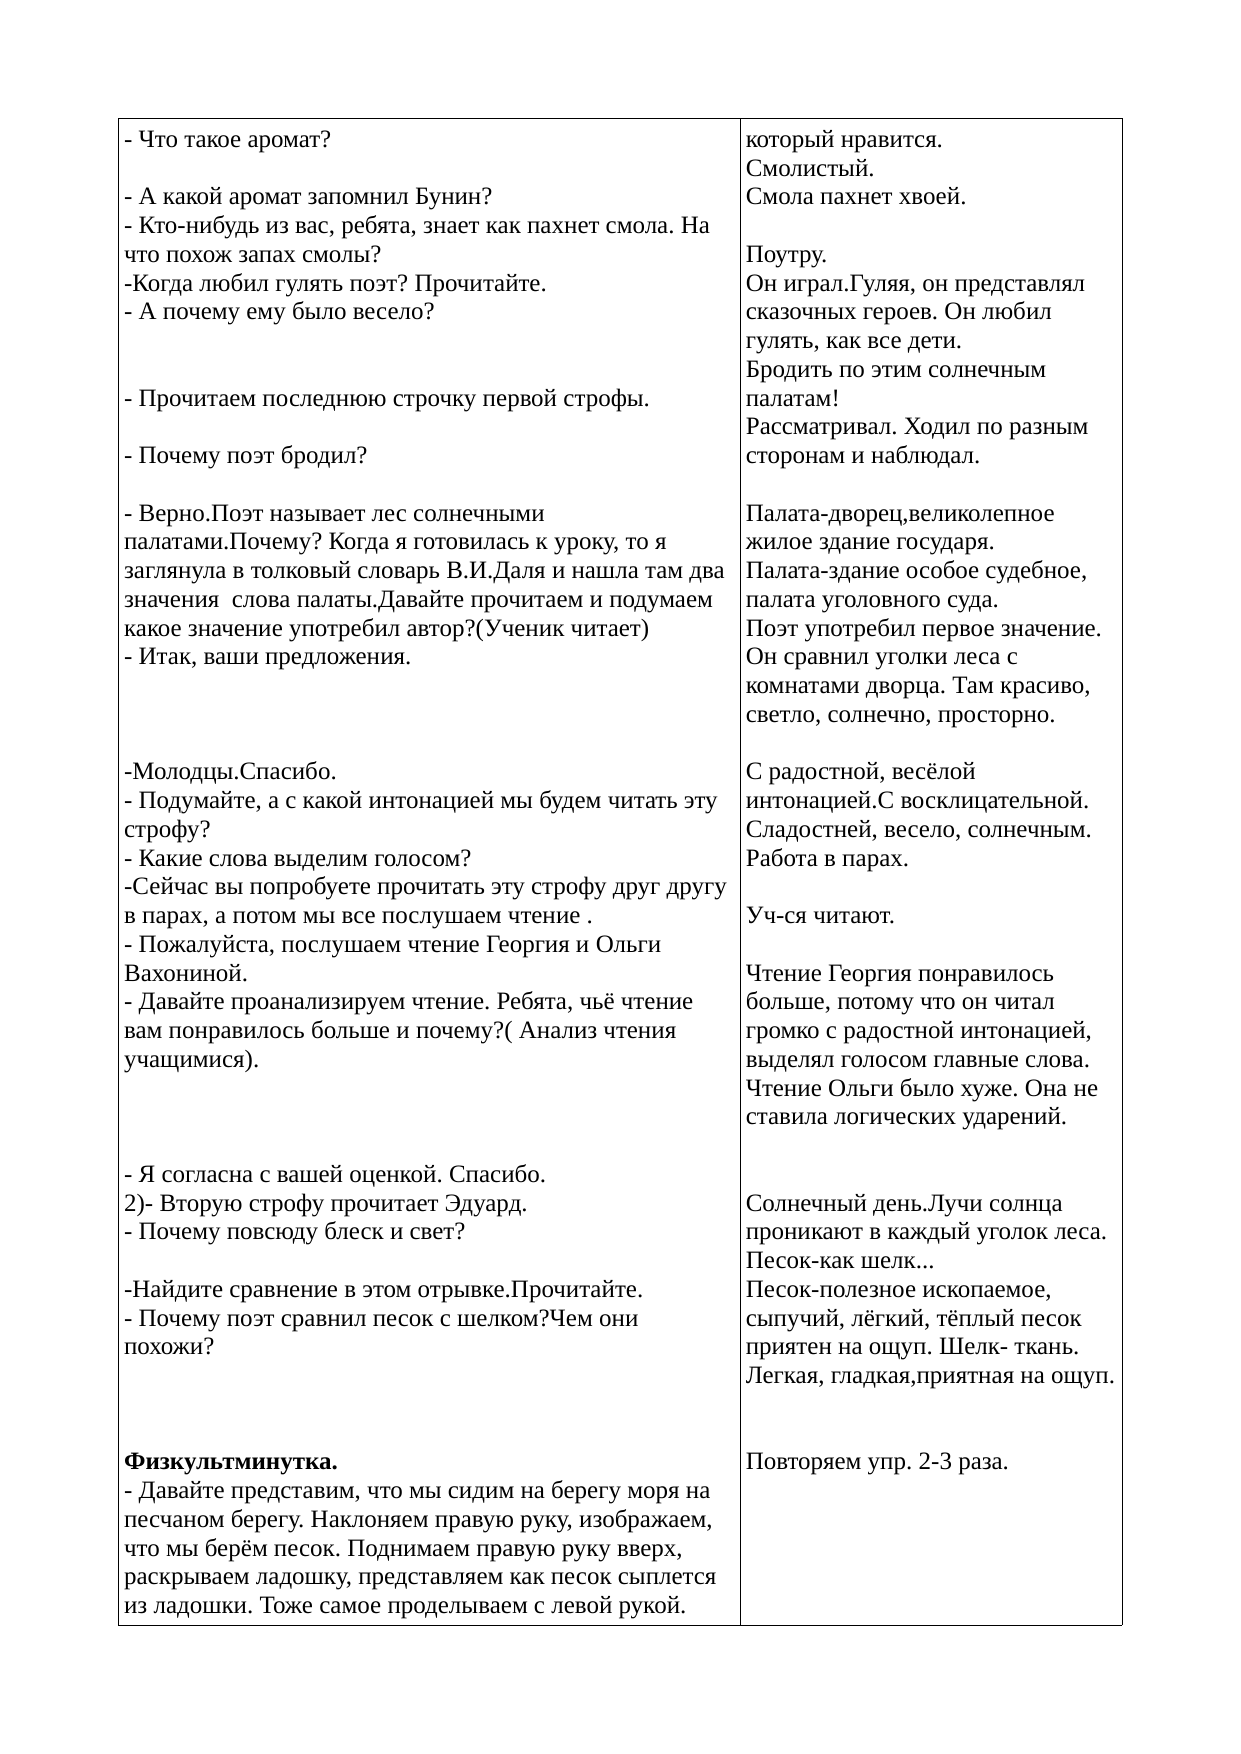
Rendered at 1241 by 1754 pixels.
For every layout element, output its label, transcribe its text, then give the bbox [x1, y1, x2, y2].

table_cell - Что такое аромат? - А какой аромат запомнил Бунин? - Кто-нибудь из вас, ребята, знает как пахнет смола. На что похож запах смолы? -Когда любил гулять поэт? Прочитайте. - А почему ему было весело? - Прочитаем последнюю строчку первой строфы. - Почему поэт бродил? - Верно.Поэт называет лес солнечными палатами.Почему? Когда я готовилась к уроку, то я заглянула в толковый словарь В.И.Даля и нашла там два значения слова палаты.Давайте прочитаем и подумаем какое значение употребил автор?(Ученик читает) - Итак, ваши предложения. -Молодцы.Спасибо. - Подумайте, а с какой интонацией мы будем читать эту строфу? - Какие слова выделим голосом? -Сейчас вы попробуете прочитать эту строфу друг другу в парах, а потом мы все послушаем чтение . - Пожалуйста, послушаем чтение Георгия и Ольги Вахониной. - Давайте проанализируем чтение. Ребята, чьё чтение вам понравилось больше и почему?( Анализ чтения учащимися). - Я согласна с вашей оценкой. Спасибо. 2)- Вторую строфу прочитает Эдуард. - Почему повсюду блеск и свет? -Найдите сравнение в этом отрывке.Прочитайте. - Почему поэт сравнил песок с шелком?Чем они похожи? Физкультминутка. - Давайте представим, что мы сидим на берегу моря на песчаном берегу. Наклоняем правую руку, изображаем, что мы берём песок. Поднимаем правую руку вверх, раскрываем ладошку, представляем как песок сыплется из ладошки. Тоже самое проделываем с левой рукой. [119, 119, 740, 1625]
table_cell который нравится. Смолистый. Смола пахнет хвоей. Поутру. Он играл.Гуляя, он представлял сказочных героев. Он любил гулять, как все дети. Бродить по этим солнечным палатам! Рассматривал. Ходил по разным сторонам и наблюдал. Палата-дворец,великолепное жилое здание государя. Палата-здание особое судебное, палата уголовного суда. Поэт употребил первое значение. Он сравнил уголки леса с комнатами дворца. Там красиво, светло, солнечно, просторно. С радостной, весёлой интонацией.С восклицательной. Сладостней, весело, солнечным. Работа в парах. Уч-ся читают. Чтение Георгия понравилось больше, потому что он читал громко с радостной интонацией, выделял голосом главные слова. Чтение Ольги было хуже. Она не ставила логических ударений. Солнечный день.Лучи солнца проникают в каждый уголок леса. Песок-как шелк... Песок-полезное ископаемое, сыпучий, лёгкий, тёплый песок приятен на ощуп. Шелк- ткань. Легкая, гладкая,приятная на ощуп. Повторяем упр. 2-3 раза. [741, 119, 1122, 1625]
